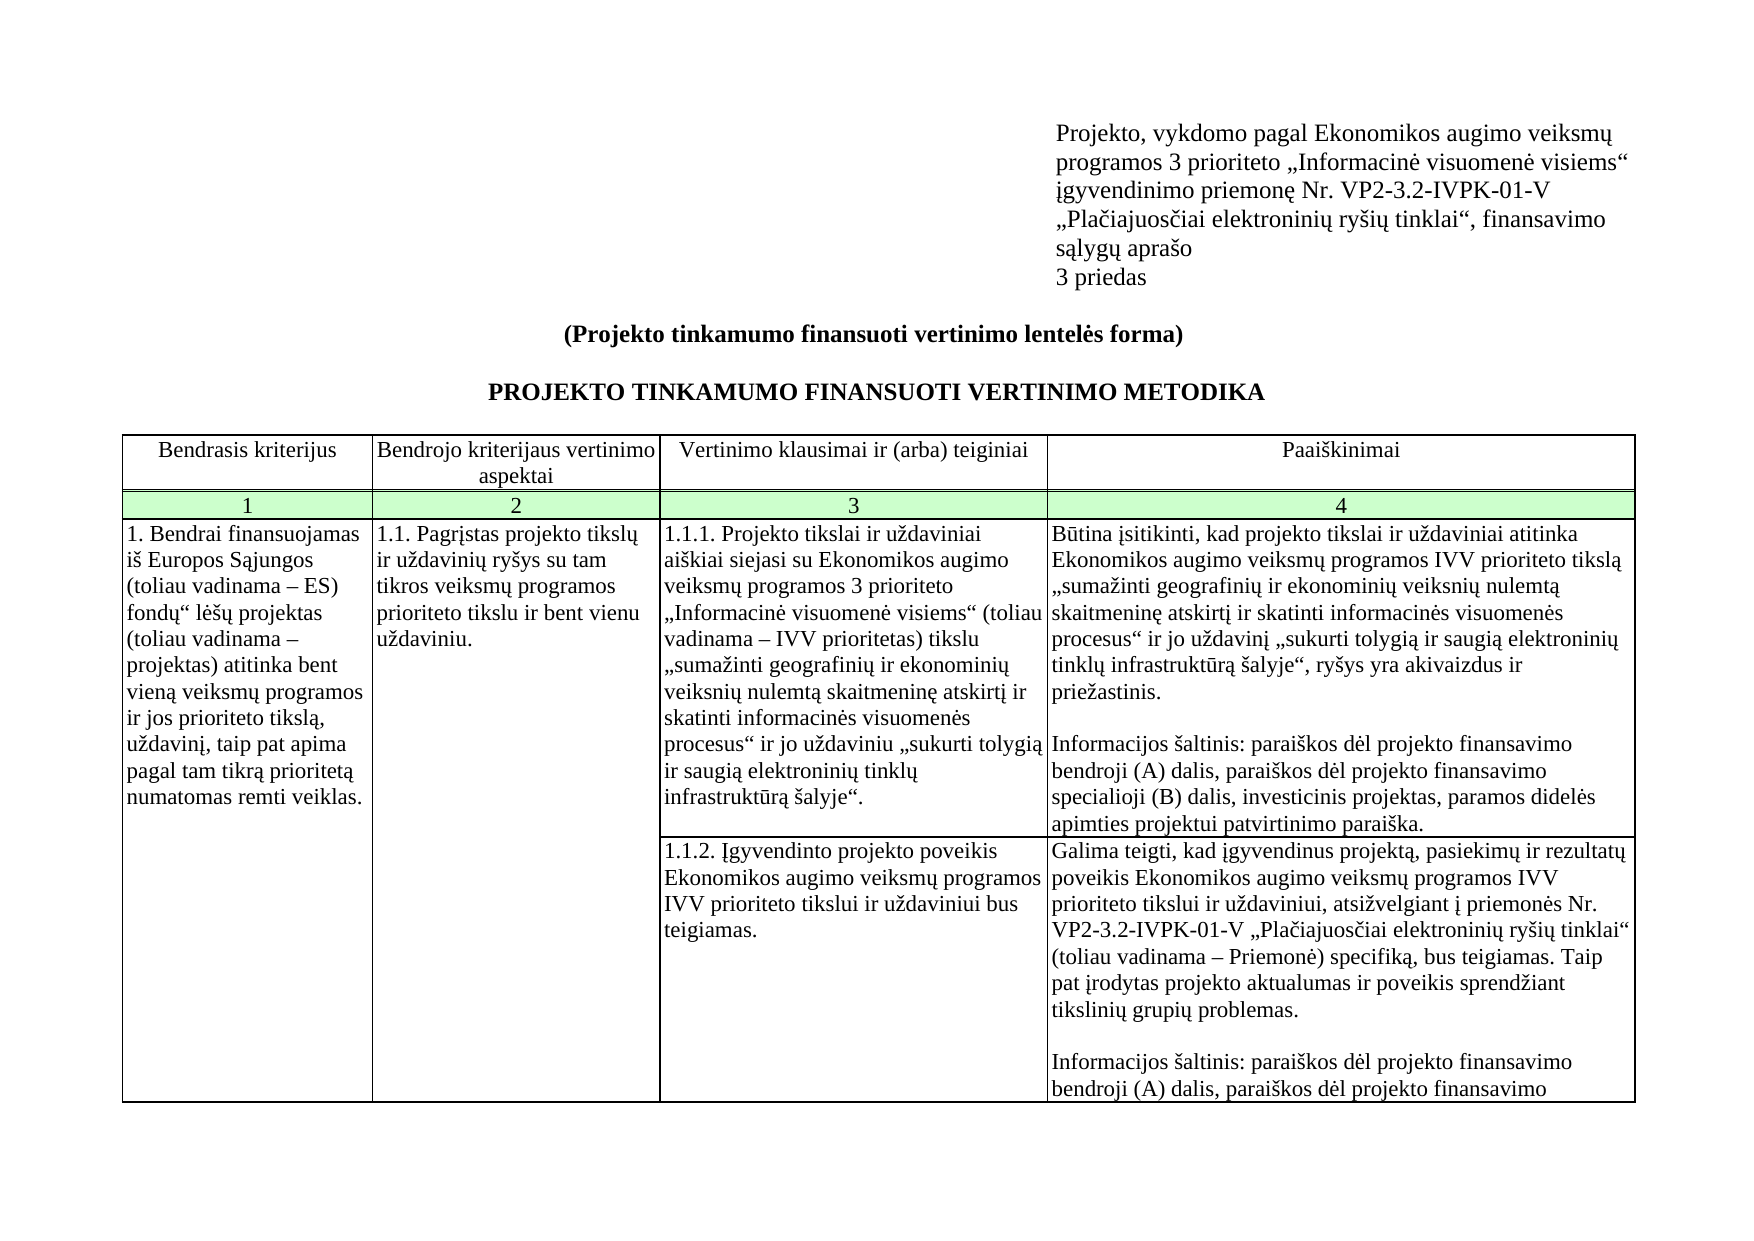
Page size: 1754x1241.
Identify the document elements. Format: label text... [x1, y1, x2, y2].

table_cell 3 [661, 492, 1047, 518]
table_cell 2 [373, 492, 659, 518]
table_cell 1. Bendrai finansuojamas iš Europos Sąjungos (toliau vadinama – ES) fondų“ lėšų projektas (toliau vadinama – projektas) atitinka bent vieną veiksmų programos ir jos prioriteto tikslą, uždavinį, taip pat apima pagal tam tikrą prioritetą numatomas remti veiklas. [123, 520, 372, 1101]
text Projekto, vykdomo pagal Ekonomikos augimo veiksmų programos 3 prioriteto „Informacinė visuomenė visiems“ įgyvendinimo priemonę Nr. VP2-3.2-IVPK-01-V „Plačiajuosčiai elektroninių ryšių tinklai“, finansavimo sąlygų aprašo [1056, 118, 1635, 262]
text PROJEKTO TINKAMUMO FINANSUOTI VERTINIMO METODIKA [118, 377, 1635, 406]
table_header Vertinimo klausimai ir (arba) teiginiai [661, 436, 1047, 489]
table_cell 1.1.1. Projekto tikslai ir uždaviniai aiškiai siejasi su Ekonomikos augimo veiksmų programos 3 prioriteto „Informacinė visuomenė visiems“ (toliau vadinama – IVV prioritetas) tikslu „sumažinti geografinių ir ekonominių veiksnių nulemtą skaitmeninę atskirtį ir skatinti informacinės visuomenės procesus“ ir jo uždaviniu „sukurti tolygią ir saugią elektroninių tinklų infrastruktūrą šalyje“. [661, 520, 1047, 836]
text 3 priedas [1056, 262, 1635, 291]
table_cell Galima teigti, kad įgyvendinus projektą, pasiekimų ir rezultatų poveikis Ekonomikos augimo veiksmų programos IVV prioriteto tikslui ir uždaviniui, atsižvelgiant į priemonės Nr. VP2-3.2-IVPK-01-V „Plačiajuosčiai elektroninių ryšių tinklai“ (toliau vadinama – Priemonė) specifiką, bus teigiamas. Taip pat įrodytas projekto aktualumas ir poveikis sprendžiant tikslinių grupių problemas. Informacijos šaltinis: paraiškos dėl projekto finansavimo bendroji (A) dalis, paraiškos dėl projekto finansavimo [1048, 838, 1634, 1101]
text (Projekto tinkamumo finansuoti vertinimo lentelės forma) [118, 319, 1635, 348]
table_cell 1 [123, 492, 372, 518]
table_cell 4 [1048, 492, 1634, 518]
table_header Bendrojo kriterijaus vertinimo aspektai [373, 436, 659, 489]
table_header Bendrasis kriterijus [123, 436, 372, 489]
table_cell 1.1.2. Įgyvendinto projekto poveikis Ekonomikos augimo veiksmų programos IVV prioriteto tikslui ir uždaviniui bus teigiamas. [661, 838, 1047, 1101]
table_cell 1.1. Pagrįstas projekto tikslų ir uždavinių ryšys su tam tikros veiksmų programos prioriteto tikslu ir bent vienu uždaviniu. [373, 520, 659, 1101]
table_cell Būtina įsitikinti, kad projekto tikslai ir uždaviniai atitinka Ekonomikos augimo veiksmų programos IVV prioriteto tikslą „sumažinti geografinių ir ekonominių veiksnių nulemtą skaitmeninę atskirtį ir skatinti informacinės visuomenės procesus“ ir jo uždavinį „sukurti tolygią ir saugią elektroninių tinklų infrastruktūrą šalyje“, ryšys yra akivaizdus ir priežastinis. Informacijos šaltinis: paraiškos dėl projekto finansavimo bendroji (A) dalis, paraiškos dėl projekto finansavimo specialioji (B) dalis, investicinis projektas, paramos didelės apimties projektui patvirtinimo paraiška. [1048, 520, 1634, 836]
table_header Paaiškinimai [1048, 436, 1634, 489]
